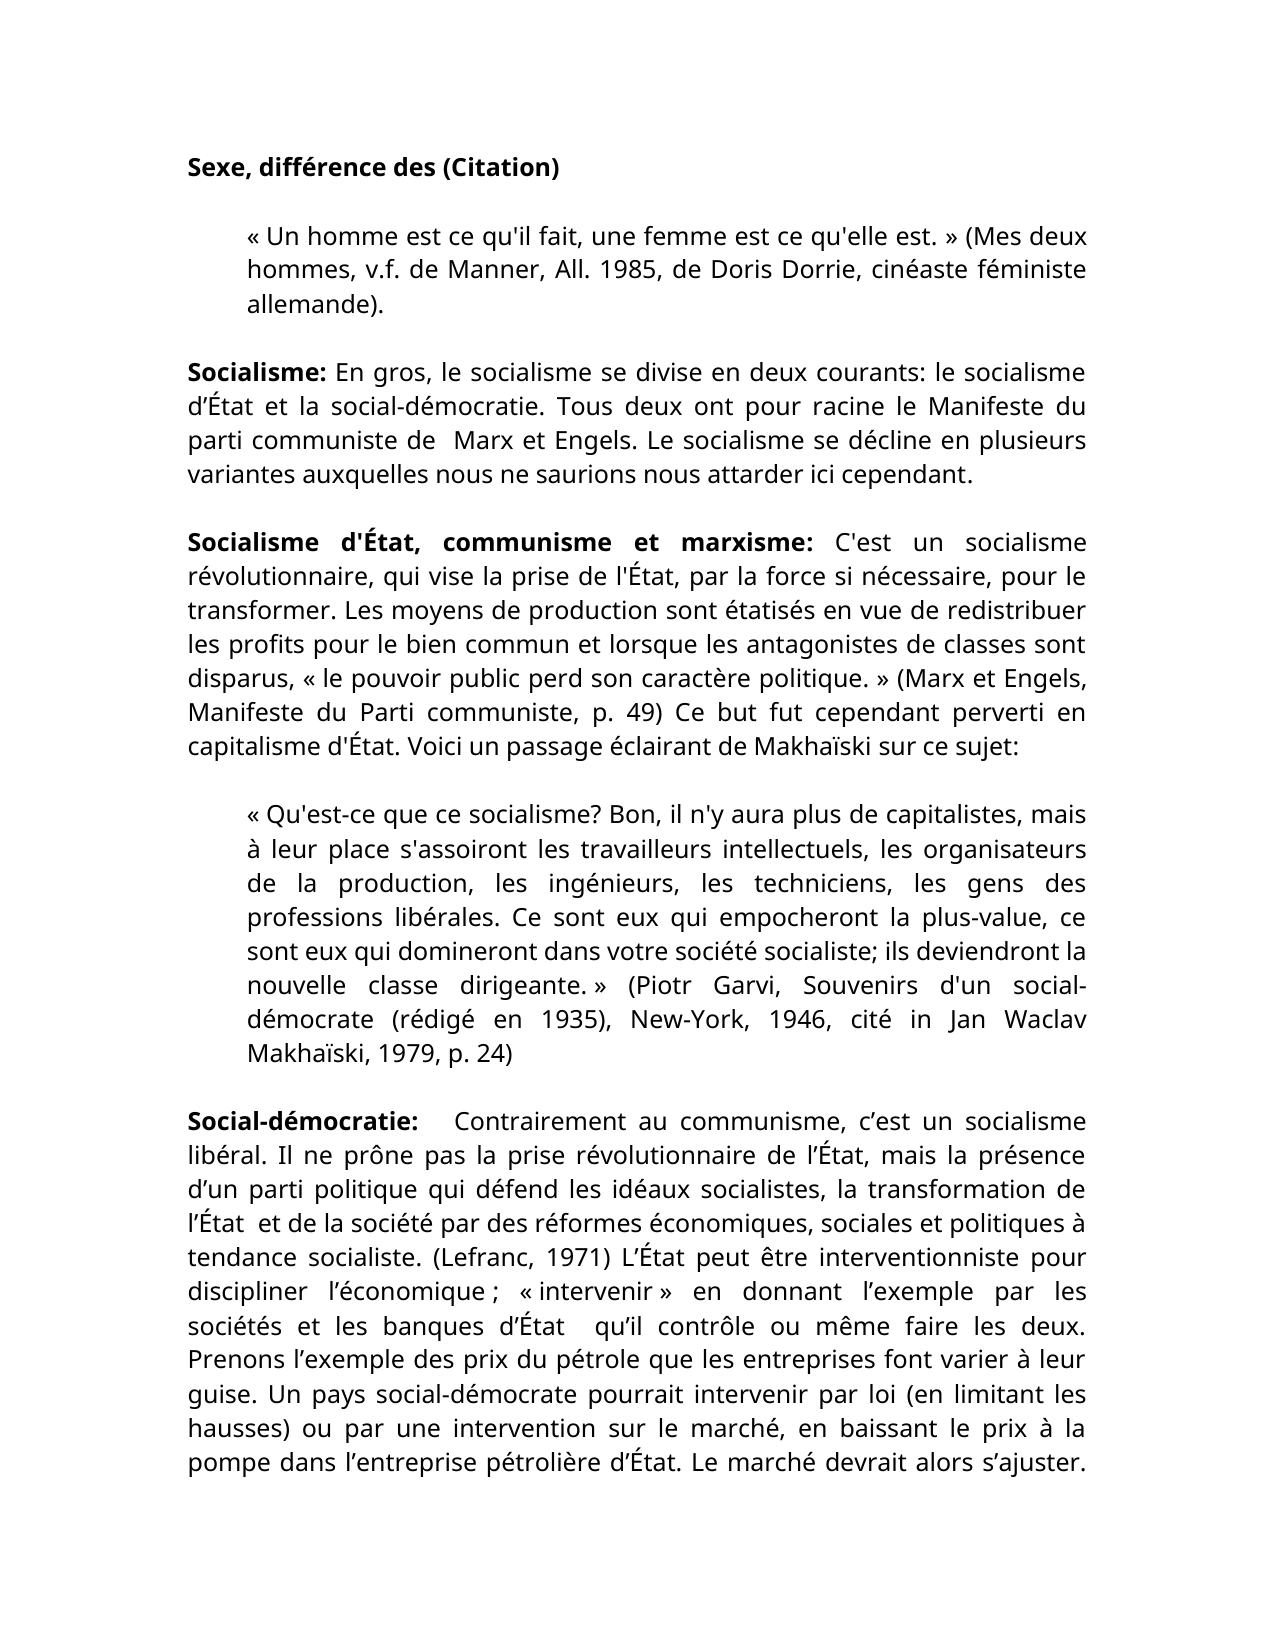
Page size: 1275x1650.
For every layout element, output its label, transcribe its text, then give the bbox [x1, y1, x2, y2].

text Socialisme d'État, communisme et marxisme: C'est un socialisme révolutionnaire, qui vise la prise de l'État, par la force si nécessaire, pour le transformer. Les moyens de production sont étatisés en vue de redistribuer les profits pour le bien commun et lorsque les antagonistes de classes sont disparus, « le pouvoir public perd son caractère politique. » (Marx et Engels, Manifeste du Parti communiste, p. 49) Ce but fut cependant perverti en capitalisme d'État. Voici un passage éclairant de Makhaïski sur ce sujet: [187, 525, 1087, 763]
text Sexe, différence des (Citation) [187, 150, 1087, 184]
text Socialisme: En gros, le socialisme se divise en deux courants: le socialisme d’État et la social-démocratie. Tous deux ont pour racine le Manifeste du parti communiste de Marx et Engels. Le socialisme se décline en plusieurs variantes auxquelles nous ne saurions nous attarder ici cependant. [187, 354, 1087, 491]
text « Qu'est-ce que ce socialisme? Bon, il n'y aura plus de capitalistes, mais à leur place s'assoiront les travailleurs intellectuels, les organisateurs de la production, les ingénieurs, les techniciens, les gens des professions libérales. Ce sont eux qui empocheront la plus-value, ce sont eux qui domineront dans votre société socialiste; ils deviendront la nouvelle classe dirigeante. » (Piotr Garvi, Souvenirs d'un social-démocrate (rédigé en 1935), New-York, 1946, cité in Jan Waclav Makhaïski, 1979, p. 24) [247, 797, 1087, 1070]
text Social-démocratie: Contrairement au communisme, c’est un socialisme libéral. Il ne prône pas la prise révolutionnaire de l’État, mais la présence d’un parti politique qui défend les idéaux socialistes, la transformation de l’État et de la société par des réformes économiques, sociales et politiques à tendance socialiste. (Lefranc, 1971) L’État peut être interventionniste pour discipliner l’économique ; « intervenir » en donnant l’exemple par les sociétés et les banques d’État qu’il contrôle ou même faire les deux. Prenons l’exemple des prix du pétrole que les entreprises font varier à leur guise. Un pays social-démocrate pourrait intervenir par loi (en limitant les hausses) ou par une intervention sur le marché, en baissant le prix à la pompe dans l’entreprise pétrolière d’État. Le marché devrait alors s’ajuster. [187, 1104, 1087, 1478]
text « Un homme est ce qu'il fait, une femme est ce qu'elle est. » (Mes deux hommes, v.f. de Manner, All. 1985, de Doris Dorrie, cinéaste féministe allemande). [247, 218, 1087, 320]
